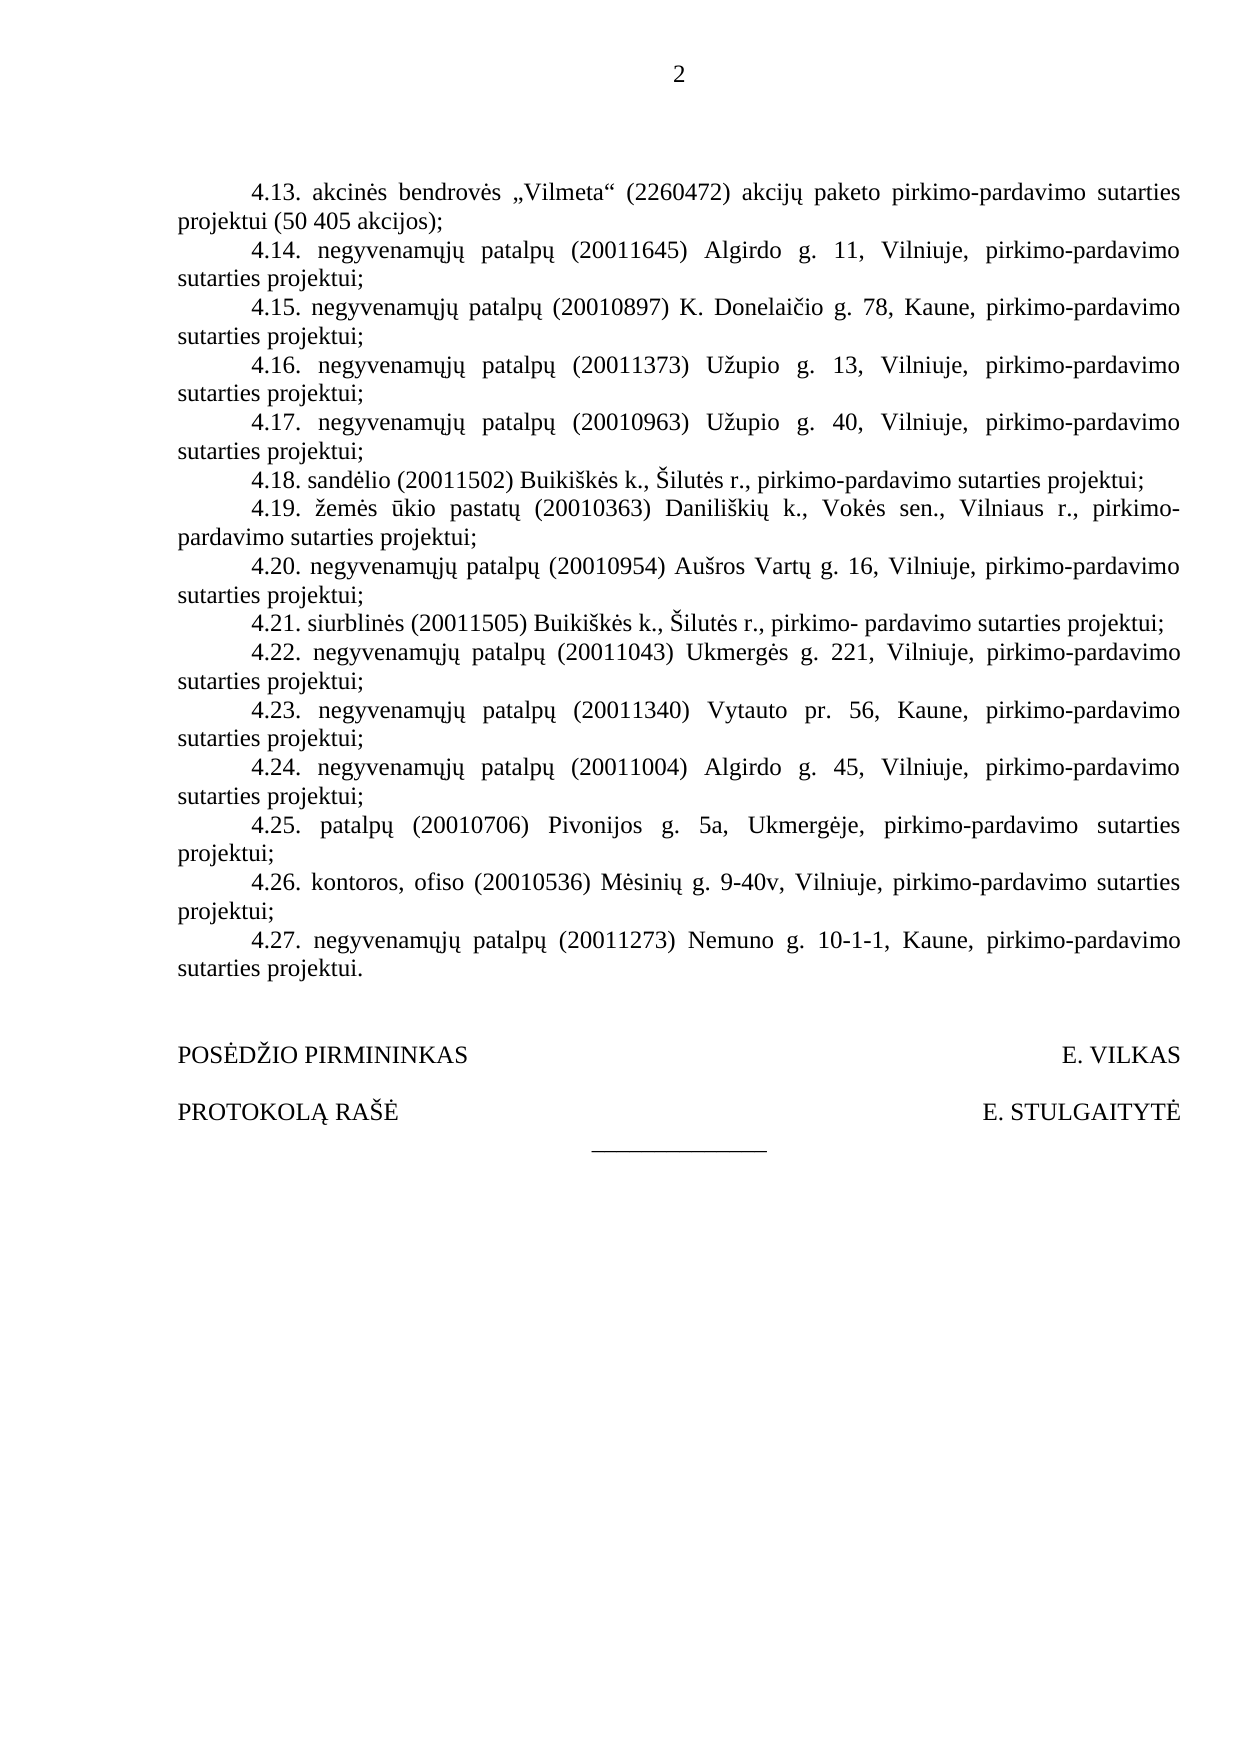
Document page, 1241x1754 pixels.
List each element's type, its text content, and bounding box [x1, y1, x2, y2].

text POSĖDŽIO PIRMININKAS E. VILKAS [177, 1040, 1181, 1068]
text 4.15. negyvenamųjų patalpų (20010897) K. Donelaičio g. 78, Kaune, pirkimo-pardavimo sutarties projektui; [177, 292, 1181, 350]
text 4.19. žemės ūkio pastatų (20010363) Daniliškių k., Vokės sen., Vilniaus r., pirkimo-pardavimo sutarties projektui; [177, 493, 1181, 551]
text 4.17. negyvenamųjų patalpų (20010963) Užupio g. 40, Vilniuje, pirkimo-pardavimo sutarties projektui; [177, 407, 1181, 465]
text 4.14. negyvenamųjų patalpų (20011645) Algirdo g. 11, Vilniuje, pirkimo-pardavimo sutarties projektui; [177, 235, 1181, 292]
text 4.26. kontoros, ofiso (20010536) Mėsinių g. 9-40v, Vilniuje, pirkimo-pardavimo sutarties projektui; [177, 867, 1181, 925]
text 4.16. negyvenamųjų patalpų (20011373) Užupio g. 13, Vilniuje, pirkimo-pardavimo sutarties projektui; [177, 350, 1181, 407]
text PROTOKOLĄ RAŠĖ E. STULGAITYTĖ [177, 1097, 1181, 1126]
text 4.18. sandėlio (20011502) Buikiškės k., Šilutės r., pirkimo-pardavimo sutarties projektui; [177, 465, 1181, 493]
text ______________ [177, 1126, 1181, 1155]
text 4.27. negyvenamųjų patalpų (20011273) Nemuno g. 10-1-1, Kaune, pirkimo-pardavimo sutarties projektui. [177, 925, 1181, 982]
text 4.20. negyvenamųjų patalpų (20010954) Aušros Vartų g. 16, Vilniuje, pirkimo-pardavimo sutarties projektui; [177, 551, 1181, 608]
text 4.25. patalpų (20010706) Pivonijos g. 5a, Ukmergėje, pirkimo-pardavimo sutarties projektui; [177, 810, 1181, 867]
text 4.24. negyvenamųjų patalpų (20011004) Algirdo g. 45, Vilniuje, pirkimo-pardavimo sutarties projektui; [177, 752, 1181, 810]
text 4.13. akcinės bendrovės „Vilmeta“ (2260472) akcijų paketo pirkimo-pardavimo sutarties projektui (50 405 akcijos); [177, 177, 1181, 235]
text 4.23. negyvenamųjų patalpų (20011340) Vytauto pr. 56, Kaune, pirkimo-pardavimo sutarties projektui; [177, 695, 1181, 752]
text 4.22. negyvenamųjų patalpų (20011043) Ukmergės g. 221, Vilniuje, pirkimo-pardavimo sutarties projektui; [177, 637, 1181, 695]
text 4.21. siurblinės (20011505) Buikiškės k., Šilutės r., pirkimo- pardavimo sutarties projektui; [177, 608, 1181, 637]
